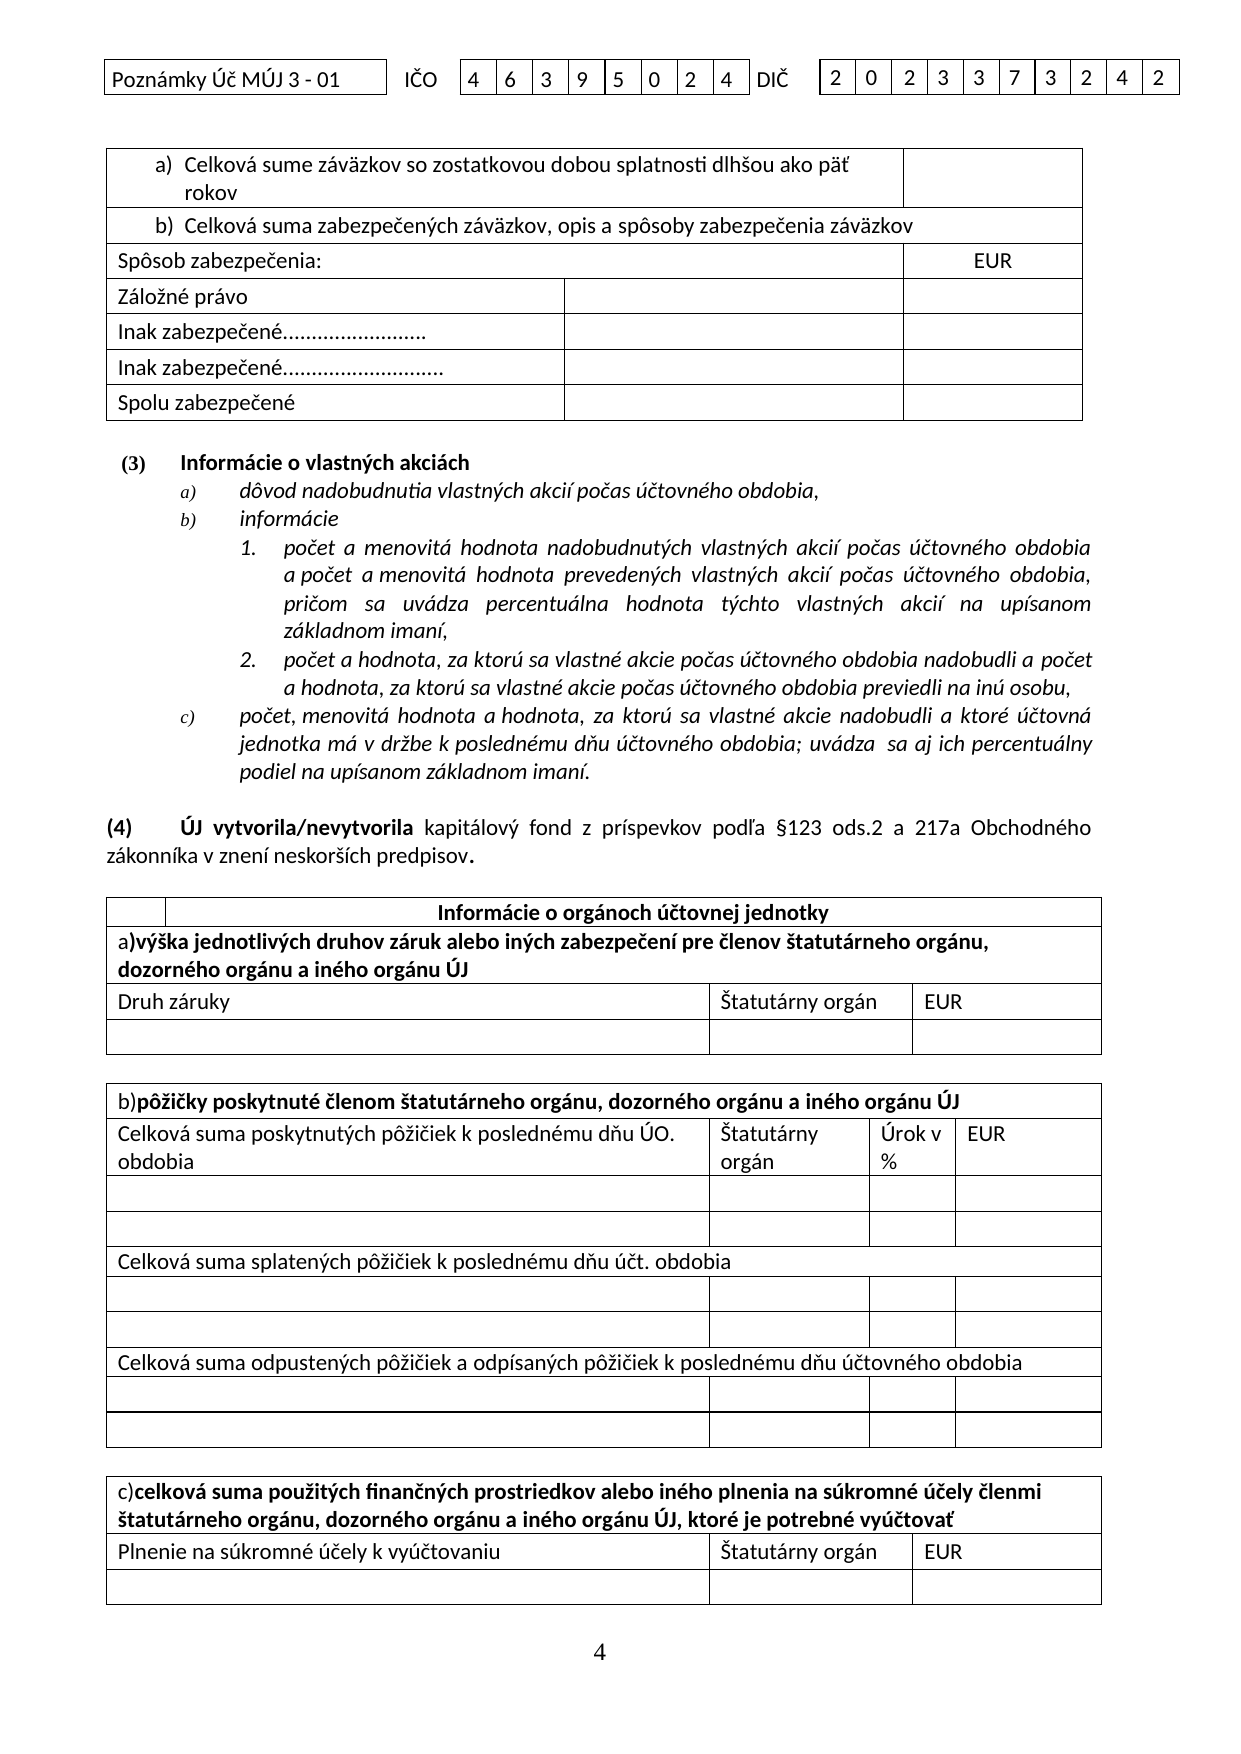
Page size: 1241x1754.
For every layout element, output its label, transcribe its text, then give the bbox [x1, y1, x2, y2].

table_cell Celková suma poskytnutých pôžičiek k poslednému dňu ÚO. obdobia [107, 1119, 709, 1175]
table_cell [956, 1377, 1101, 1411]
table_cell [904, 350, 1082, 384]
table_cell [913, 1570, 1101, 1604]
table_cell Spôsob zabezpečenia: [107, 244, 903, 278]
table_cell EUR [956, 1119, 1101, 1175]
table_cell [565, 350, 903, 384]
table_cell [107, 1277, 709, 1311]
table_cell [710, 1277, 869, 1311]
table_cell EUR [913, 1534, 1101, 1568]
list počet a hodnota, za ktorú sa vlastné akcie počas účtovného obdobia nadobudli a počet a hodnota, za ktorú sa vlastné akcie počas účtovného obdobia previedli na inú osobu, [239, 645, 1092, 701]
table_cell [710, 1176, 869, 1211]
list počet, menovitá hodnota a hodnota, za ktorú sa vlastné akcie nadobudli a ktoré účtovná jednotka má v držbe k poslednému dňu účtovného obdobia; uvádza sa aj ich percentuálny podiel na upísanom základnom imaní. [180, 701, 1092, 785]
table_cell [710, 1377, 869, 1411]
table_cell [710, 1413, 869, 1447]
table_header b)pôžičky poskytnuté členom štatutárneho orgánu, dozorného orgánu a iného orgánu ÚJ [107, 1084, 1101, 1118]
table_cell Celková sume záväzkov so zostatkovou dobou splatnosti dlhšou ako päť rokov [107, 149, 903, 207]
table_cell Druh záruky [107, 984, 709, 1018]
table_cell [870, 1377, 955, 1411]
table_cell [870, 1277, 955, 1311]
list dôvod nadobudnutia vlastných akcií počas účtovného obdobia, [180, 477, 1092, 504]
table_cell [870, 1176, 955, 1211]
table_header c)celková suma použitých finančných prostriedkov alebo iného plnenia na súkromné účely členmi štatutárneho orgánu, dozorného orgánu a iného orgánu ÚJ, ktoré je potrebné vyúčtovať [107, 1477, 1101, 1533]
table_cell EUR [904, 244, 1082, 278]
table_cell Záložné právo [107, 279, 564, 313]
table_cell EUR [913, 984, 1101, 1018]
table_cell [565, 279, 903, 313]
table_cell [107, 1413, 709, 1447]
table_cell [107, 1377, 709, 1411]
table_cell [710, 1020, 912, 1054]
table_cell [107, 1020, 709, 1054]
text (4) ÚJ vytvorila/nevytvorila kapitálový fond z príspevkov podľa §123 ods.2 a 217a Obchodného zákonníka v znení neskorších predpisov. [106, 813, 1092, 869]
list Informácie o vlastných akciách [121, 448, 1092, 477]
table_cell Celková suma odpustených pôžičiek a odpísaných pôžičiek k poslednému dňu účtovného obdobia [107, 1348, 1101, 1376]
table_cell [710, 1212, 869, 1246]
table_cell [956, 1176, 1101, 1211]
table_cell Inak zabezpečené............................ [107, 350, 564, 384]
table_cell Celková suma zabezpečených záväzkov, opis a spôsoby zabezpečenia záväzkov [107, 208, 1082, 242]
table_cell [107, 1212, 709, 1246]
table_cell [870, 1312, 955, 1347]
table_cell [565, 385, 903, 419]
table_cell [904, 385, 1082, 419]
table_cell [904, 279, 1082, 313]
table_cell [904, 314, 1082, 349]
table_header Informácie o orgánoch účtovnej jednotky [166, 898, 1101, 926]
table_cell Plnenie na súkromné účely k vyúčtovaniu [107, 1534, 709, 1568]
table_cell [956, 1277, 1101, 1311]
table_cell Celková suma splatených pôžičiek k poslednému dňu účt. obdobia [107, 1247, 1101, 1276]
table_cell [107, 1570, 709, 1604]
table_header [107, 898, 165, 926]
table_cell [913, 1020, 1101, 1054]
table_cell [710, 1312, 869, 1347]
table_cell [107, 1176, 709, 1211]
table_cell [870, 1413, 955, 1447]
table_cell [956, 1212, 1101, 1246]
table_cell a)výška jednotlivých druhov záruk alebo iných zabezpečení pre členov štatutárneho orgánu, dozorného orgánu a iného orgánu ÚJ [107, 927, 1101, 983]
table_cell Úrok v % [870, 1119, 955, 1175]
table_cell Spolu zabezpečené [107, 385, 564, 419]
table_cell [956, 1312, 1101, 1347]
list počet a menovitá hodnota nadobudnutých vlastných akcií počas účtovného obdobia a počet a menovitá hodnota prevedených vlastných akcií počas účtovného obdobia, pričom sa uvádza percentuálna hodnota týchto vlastných akcií na upísanom základnom imaní, [239, 533, 1092, 645]
list informácie [180, 504, 1092, 533]
table_cell Inak zabezpečené......................... [107, 314, 564, 349]
table_cell [956, 1413, 1101, 1447]
table_cell [870, 1212, 955, 1246]
table_cell [710, 1570, 912, 1604]
table_cell [904, 149, 1082, 207]
table_cell [107, 1312, 709, 1347]
table_cell Štatutárny orgán [710, 1119, 869, 1175]
table_cell [565, 314, 903, 349]
table_cell Štatutárny orgán [710, 984, 912, 1018]
table_cell Štatutárny orgán [710, 1534, 912, 1568]
